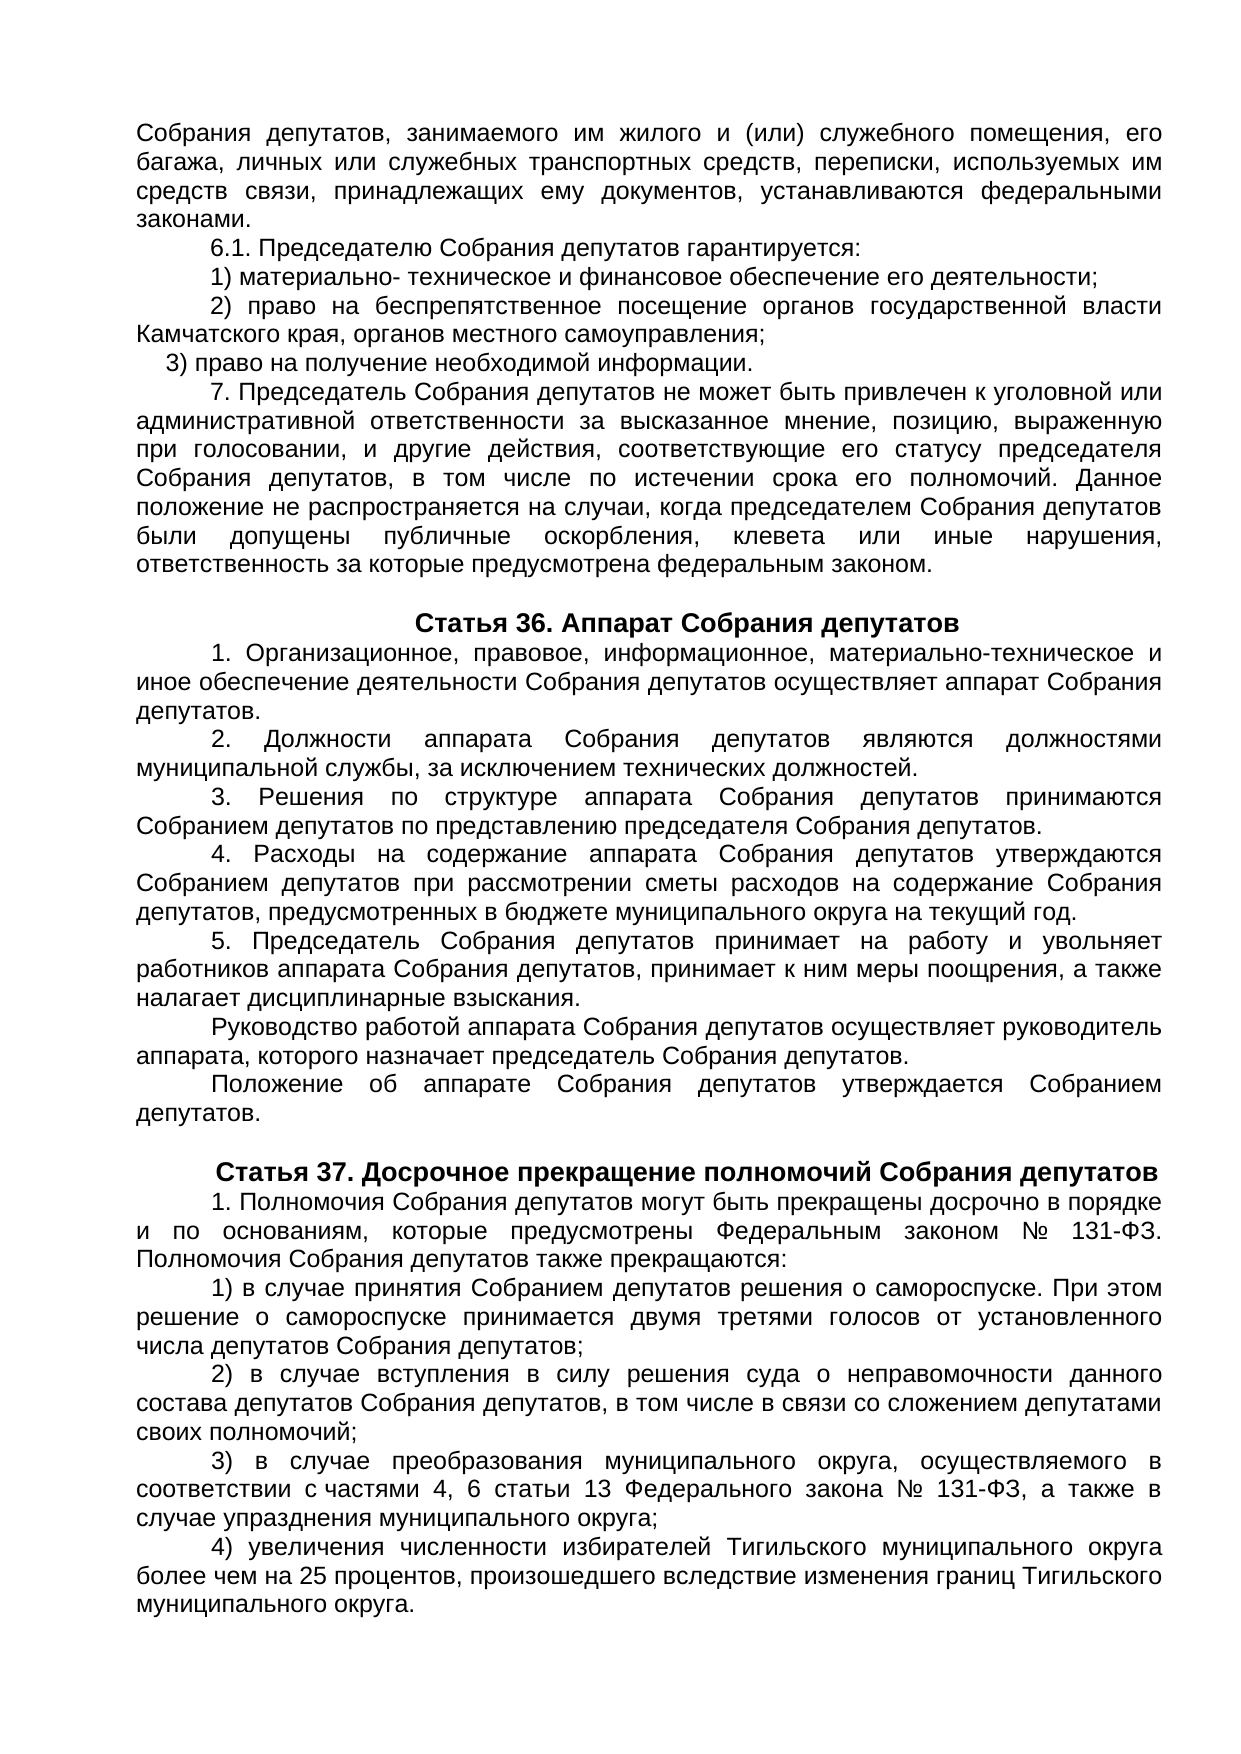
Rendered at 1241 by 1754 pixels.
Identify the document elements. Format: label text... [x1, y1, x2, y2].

text Руководство работой аппарата Собрания депутатов осуществляет руководитель аппарата, которого назначает председатель Собрания депутатов. [136, 1012, 1163, 1069]
text 2) в случае вступления в силу решения суда о неправомочности данного состава депутатов Собрания депутатов, в том числе в связи со сложением депутатами своих полномочий; [136, 1359, 1163, 1446]
text 1. Организационное, правовое, информационное, материально-техническое и иное обеспечение деятельности Собрания депутатов осуществляет аппарат Собрания депутатов. [136, 638, 1163, 724]
text Собрания депутатов, занимаемого им жилого и (или) служебного помещения, его багажа, личных или служебных транспортных средств, переписки, используемых им средств связи, принадлежащих ему документов, устанавливаются федеральными законами. [136, 118, 1163, 233]
text 7. Председатель Собрания депутатов не может быть привлечен к уголовной или административной ответственности за высказанное мнение, позицию, выраженную при голосовании, и другие действия, соответствующие его статусу председателя Собрания депутатов, в том числе по истечении срока его полномочий. Данное положение не распространяется на случаи, когда председателем Собрания депутатов были допущены публичные оскорбления, клевета или иные нарушения, ответственность за которые предусмотрена федеральным законом. [136, 377, 1163, 578]
text 3) право на получение необходимой информации. [165, 348, 1163, 377]
text 1) в случае принятия Собранием депутатов решения о самороспуске. При этом решение о самороспуске принимается двумя третями голосов от установленного числа депутатов Собрания депутатов; [136, 1273, 1163, 1359]
text 1. Полномочия Собрания депутатов могут быть прекращены досрочно в порядке и по основаниям, которые предусмотрены Федеральным законом № 131-ФЗ. Полномочия Собрания депутатов также прекращаются: [136, 1187, 1163, 1273]
text Положение об аппарате Собрания депутатов утверждается Собранием депутатов. [136, 1069, 1163, 1127]
text 4) увеличения численности избирателей Тигильского муниципального округа более чем на 25 процентов, произошедшего вследствие изменения границ Тигильского муниципального округа. [136, 1532, 1163, 1618]
text 6.1. Председателю Собрания депутатов гарантируется: [136, 233, 1163, 262]
text 3) в случае преобразования муниципального округа, осуществляемого в соответствии с частями 4, 6 статьи 13 Федерального закона № 131-ФЗ, а также в случае упразднения муниципального округа; [136, 1446, 1163, 1532]
text 5. Председатель Собрания депутатов принимает на работу и увольняет работников аппарата Собрания депутатов, принимает к ним меры поощрения, а также налагает дисциплинарные взыскания. [136, 926, 1163, 1012]
text 4. Расходы на содержание аппарата Собрания депутатов утверждаются Собранием депутатов при рассмотрении сметы расходов на содержание Собрания депутатов, предусмотренных в бюджете муниципального округа на текущий год. [136, 839, 1163, 926]
text Статья 36. Аппарат Собрания депутатов [136, 607, 1163, 638]
text Статья 37. Досрочное прекращение полномочий Собрания депутатов [136, 1156, 1163, 1187]
text 2. Должности аппарата Собрания депутатов являются должностями муниципальной службы, за исключением технических должностей. [136, 724, 1163, 782]
text 1) материально- техническое и финансовое обеспечение его деятельности; [136, 262, 1163, 291]
text 2) право на беспрепятственное посещение органов государственной власти Камчатского края, органов местного самоуправления; [136, 291, 1163, 348]
text 3. Решения по структуре аппарата Собрания депутатов принимаются Собранием депутатов по представлению председателя Собрания депутатов. [136, 782, 1163, 839]
